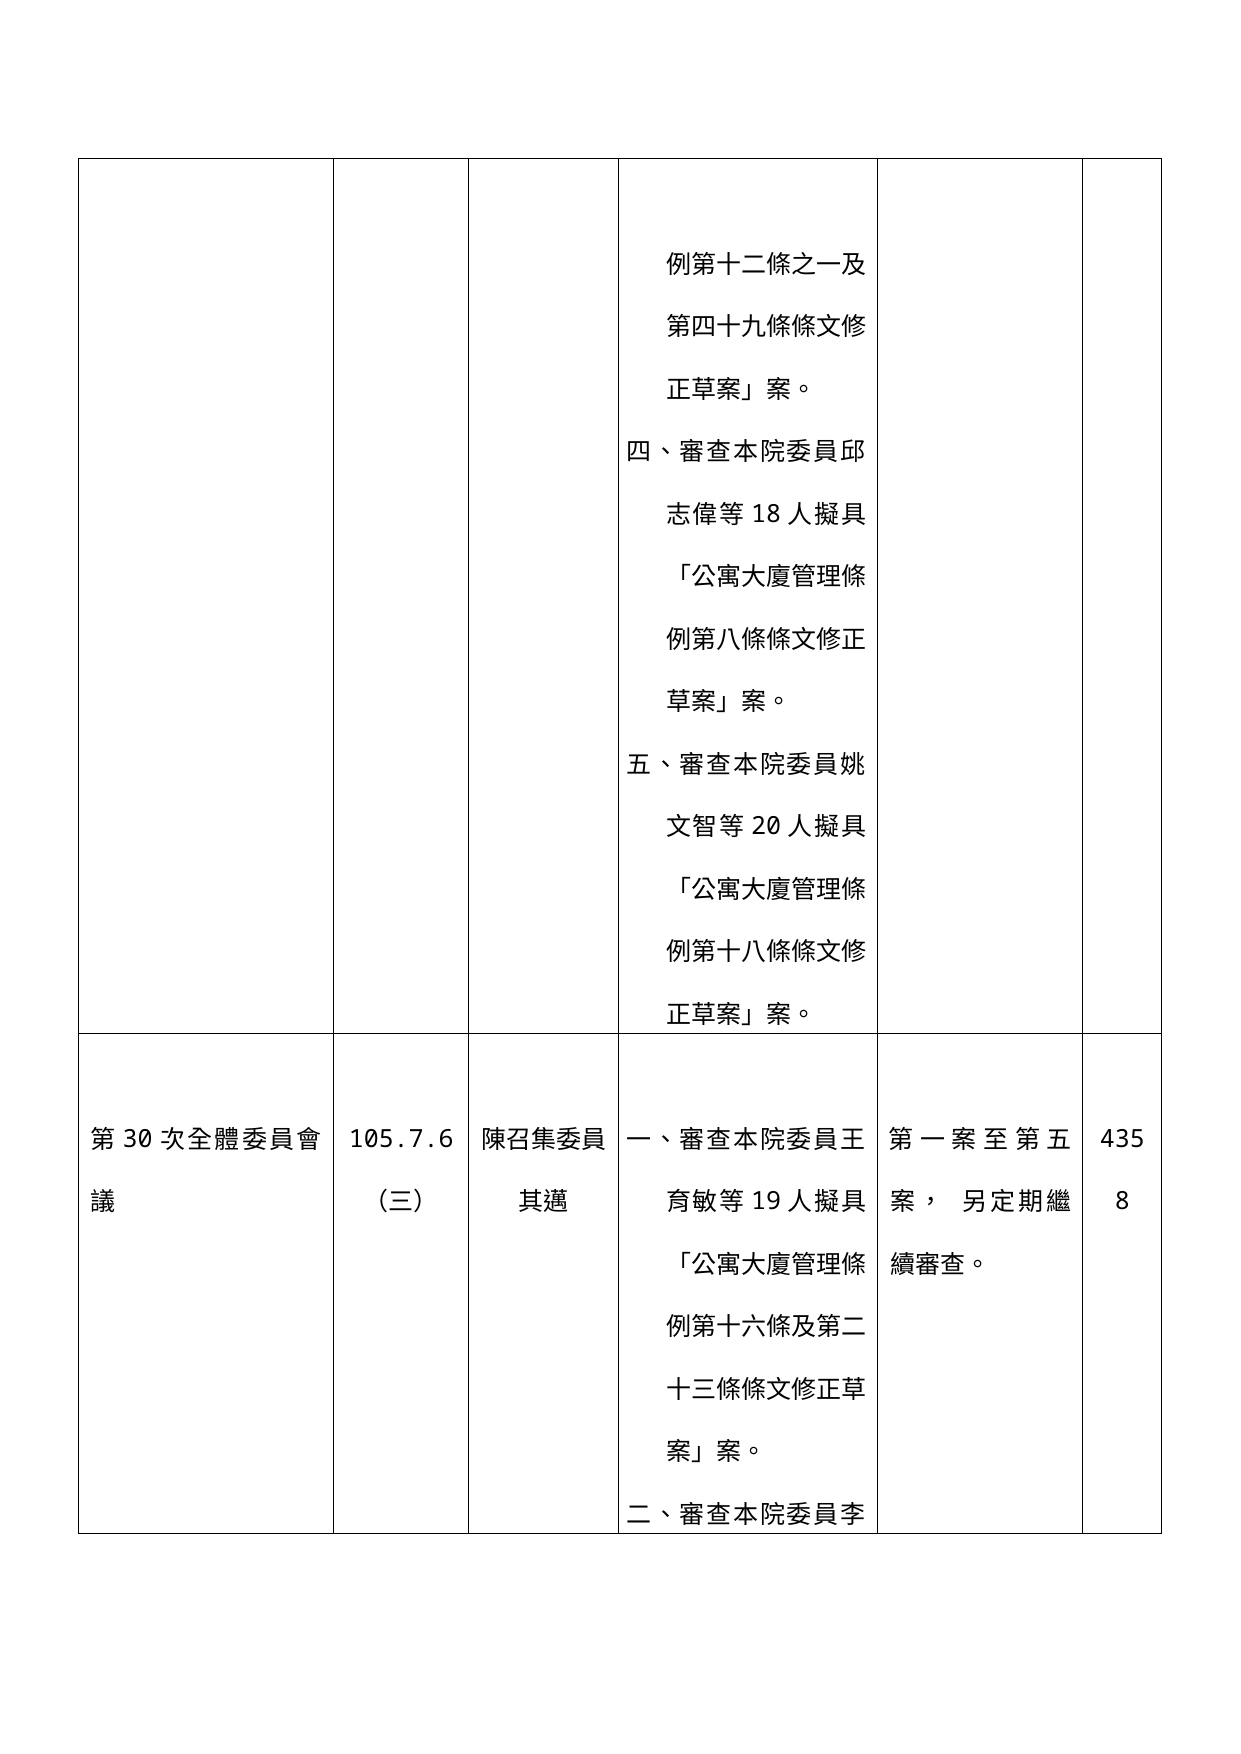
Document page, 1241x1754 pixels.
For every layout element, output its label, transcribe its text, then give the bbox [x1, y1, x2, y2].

table_cell 4358 [1083, 1034, 1161, 1533]
table_cell 例第十二條之一及第四十九條條文修正草案」案。 四、審查本院委員邱志偉等18人擬具「公寓大廈管理條例第八條條文修正草案」案。 五、審查本院委員姚文智等20人擬具「公寓大廈管理條例第十八條條文修正草案」案。 [619, 159, 877, 1033]
table_cell [334, 159, 468, 1033]
table_cell [1083, 159, 1161, 1033]
table_cell [469, 159, 618, 1033]
table_cell [878, 159, 1082, 1033]
table_cell [79, 159, 333, 1033]
table_cell 第一案至第五案， 另定期繼續審查。 [878, 1034, 1082, 1533]
table_cell 陳召集委員其邁 [469, 1034, 618, 1533]
table_cell 第30次全體委員會議 [79, 1034, 333, 1533]
table_cell 一、審查本院委員王育敏等19人擬具「公寓大廈管理條例第十六條及第二十三條條文修正草案」案。 二、審查本院委員李 [619, 1034, 877, 1533]
table_cell 105.7.6（三） [334, 1034, 468, 1533]
